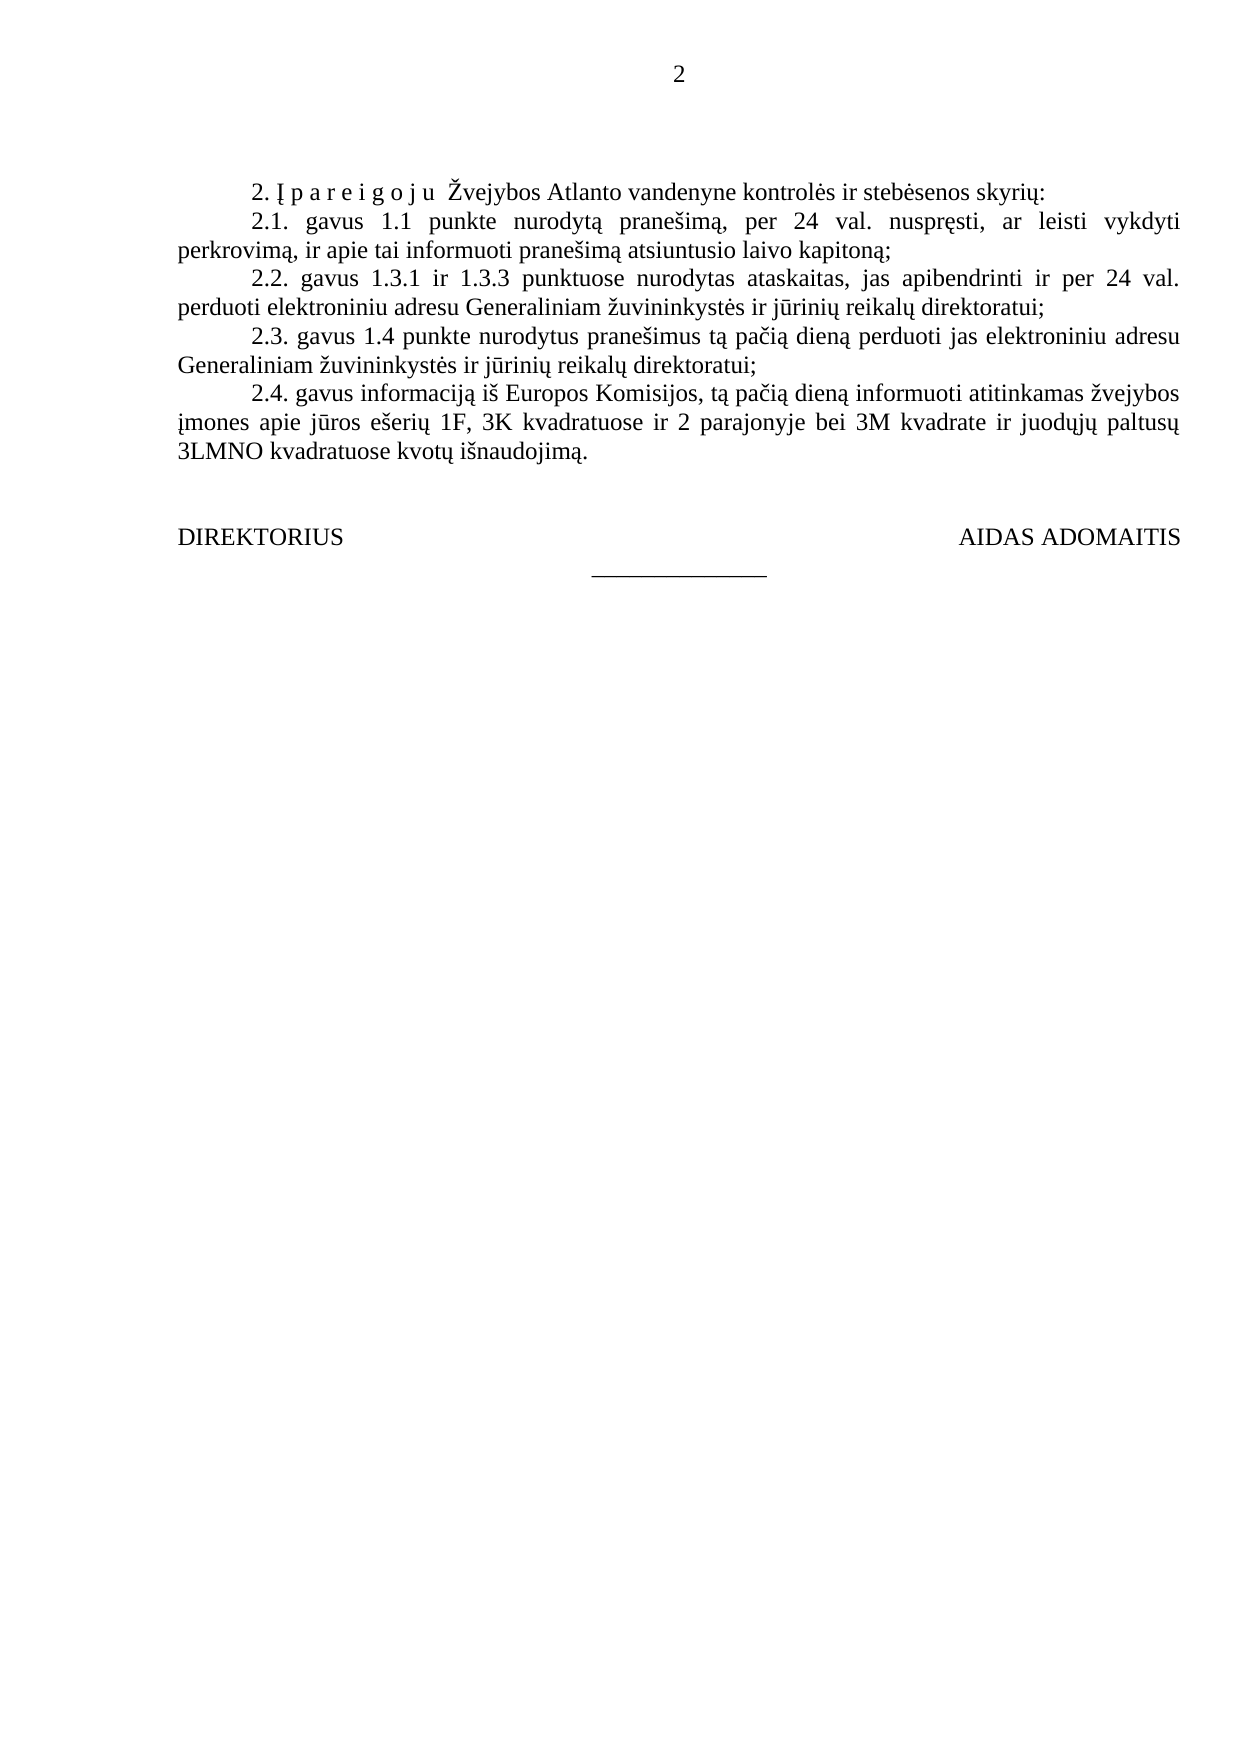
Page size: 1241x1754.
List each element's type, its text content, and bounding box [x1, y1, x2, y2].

text 2.2. gavus 1.3.1 ir 1.3.3 punktuose nurodytas ataskaitas, jas apibendrinti ir per 24 val. perduoti elektroniniu adresu Generaliniam žuvininkystės ir jūrinių reikalų direktoratui; [177, 263, 1181, 321]
text 2.3. gavus 1.4 punkte nurodytus pranešimus tą pačią dieną perduoti jas elektroniniu adresu Generaliniam žuvininkystės ir jūrinių reikalų direktoratui; [177, 321, 1181, 378]
text DIREKTORIUS AIDAS ADOMAITIS [177, 522, 1181, 551]
text ______________ [177, 551, 1181, 580]
text 2.4. gavus informaciją iš Europos Komisijos, tą pačią dieną informuoti atitinkamas žvejybos įmones apie jūros ešerių 1F, 3K kvadratuose ir 2 parajonyje bei 3M kvadrate ir juodųjų paltusų 3LMNO kvadratuose kvotų išnaudojimą. [177, 378, 1181, 465]
text 2.1. gavus 1.1 punkte nurodytą pranešimą, per 24 val. nuspręsti, ar leisti vykdyti perkrovimą, ir apie tai informuoti pranešimą atsiuntusio laivo kapitoną; [177, 206, 1181, 263]
text 2. Įpareigoju Žvejybos Atlanto vandenyne kontrolės ir stebėsenos skyrių: [177, 177, 1181, 206]
